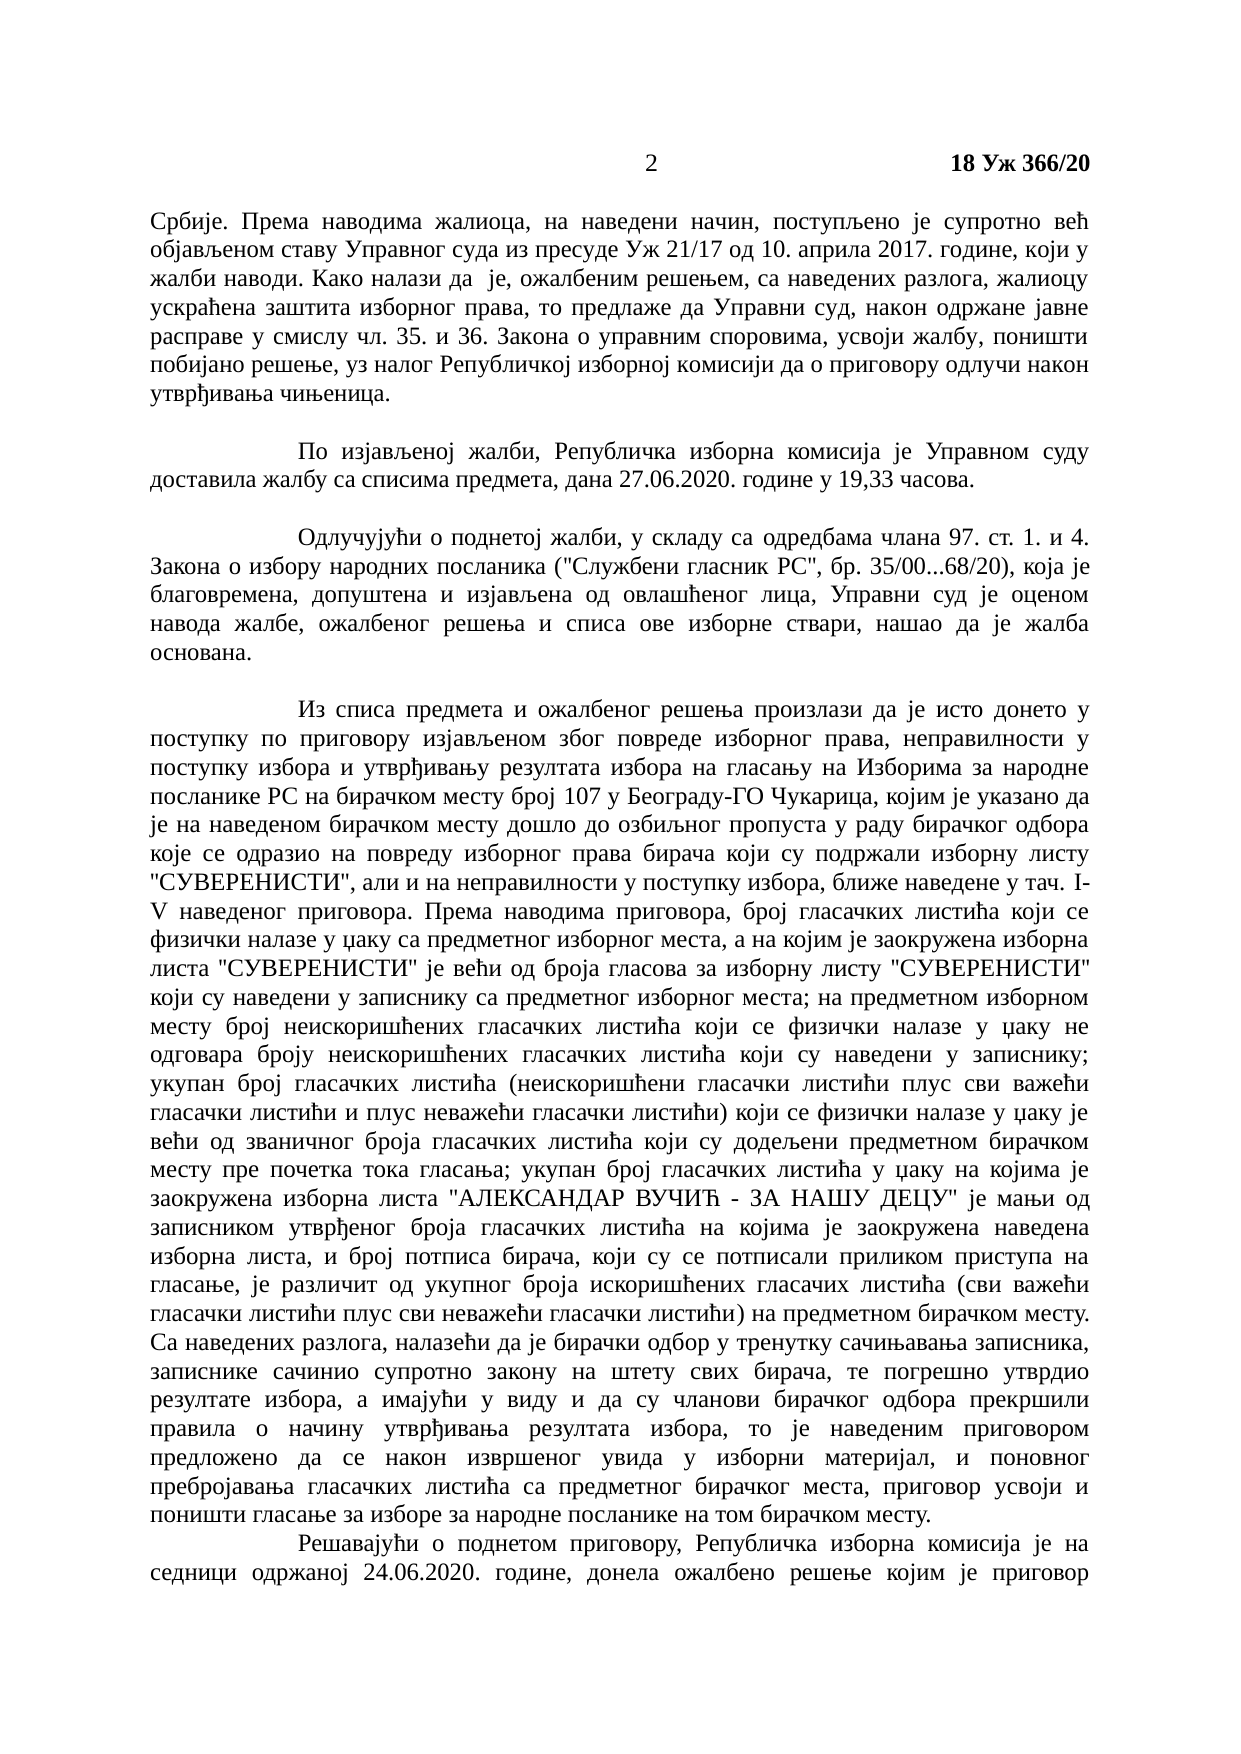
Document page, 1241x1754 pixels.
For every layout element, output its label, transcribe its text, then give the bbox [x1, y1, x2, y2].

text Одлучујући о поднетој жалби, у складу са одредбама члана 97. ст. 1. и 4. Закона о избору народних посланика (''Службени гласник РС'', бр. 35/00...68/20), која је благовремена, допуштена и изјављена од овлашћеног лица, Управни суд је оценом навода жалбе, ожалбеног решења и списа ове изборне ствари, нашао да је жалба основана. [150, 522, 1090, 666]
text Решавајући о поднетом приговору, Републичка изборна комисија је на седници одржаној 24.06.2020. године, донела ожалбено решење којим је приговор [150, 1528, 1090, 1586]
text По изјављеној жалби, Републичка изборна комисија је Управном суду доставила жалбу са списима предмета, дана 27.06.2020. године у 19,33 часова. [150, 436, 1090, 493]
text Србије. Према наводима жалиоца, на наведени начин, поступљено је супротно већ објављеном ставу Управног суда из пресуде Уж 21/17 од 10. априла 2017. године, који у жалби наводи. Како налази да је, ожалбеним решењем, са наведених разлога, жалиоцу ускраћена заштита изборног права, то предлаже да Управни суд, након одржане јавне расправе у смислу чл. 35. и 36. Закона о управним споровима, усвоји жалбу, поништи побијано решење, уз налог Републичкој изборној комисији да о приговору одлучи након утврђивања чињеница. [150, 206, 1090, 407]
text Из списа предмета и ожалбеног решења произлази да је исто донето у поступку по приговору изјављеном због повреде изборног права, неправилности у поступку избора и утврђивању резултата избора на гласању на Изборима за народне посланике РС на бирачком месту број 107 у Београду-ГО Чукарица, којим је указано да је на наведеном бирачком месту дошло до озбиљног пропуста у раду бирачког одбора које се одразио на повреду изборног права бирача који су подржали изборну листу ''СУВЕРЕНИСТИ'', али и на неправилности у поступку избора, ближе наведене у тач. I-V наведеног приговора. Према наводима приговора, број гласачких листића који се физички налазе у џаку са предметног изборног места, а на којим је заокружена изборна листа ''СУВЕРЕНИСТИ'' је већи од броја гласова за изборну листу ''СУВЕРЕНИСТИ'' који су наведени у записнику са предметног изборног места; на предметном изборном месту број неискоришћених гласачких листића који се физички налазе у џаку не одговара броју неискоришћених гласачких листића који су наведени у записнику; укупан број гласачких листића (неискоришћени гласачки листићи плус сви важећи гласачки листићи и плус неважећи гласачки листићи) који се физички налазе у џаку је већи од званичног броја гласачких листића који су додељени предметном бирачком месту пре почетка тока гласања; укупан број гласачких листића у џаку на којима је заокружена изборна листа ''АЛЕКСАНДАР ВУЧИЋ - ЗА НАШУ ДЕЦУ'' је мањи од записником утврђеног броја гласачких листића на којима је заокружена наведена изборна листа, и број потписа бирача, који су се потписали приликом приступа на гласање, је различит од укупног броја искоришћених гласачих листића (сви важећи гласачки листићи плус сви неважећи гласачки листићи) на предметном бирачком месту. Са наведених разлога, налазећи да је бирачки одбор у тренутку сачињавања записника, записнике сачинио супротно закону на штету свих бирача, те погрешно утврдио резултате избора, а имајући у виду и да су чланови бирачког одбора прекршили правила о начину утврђивања резултата избора, то је наведеним приговором предложено да се након извршеног увида у изборни материјал, и поновног пребројавања гласачких листића са предметног бирачког места, приговор усвоји и поништи гласање за изборе за народне посланике на том бирачком месту. [150, 694, 1090, 1528]
